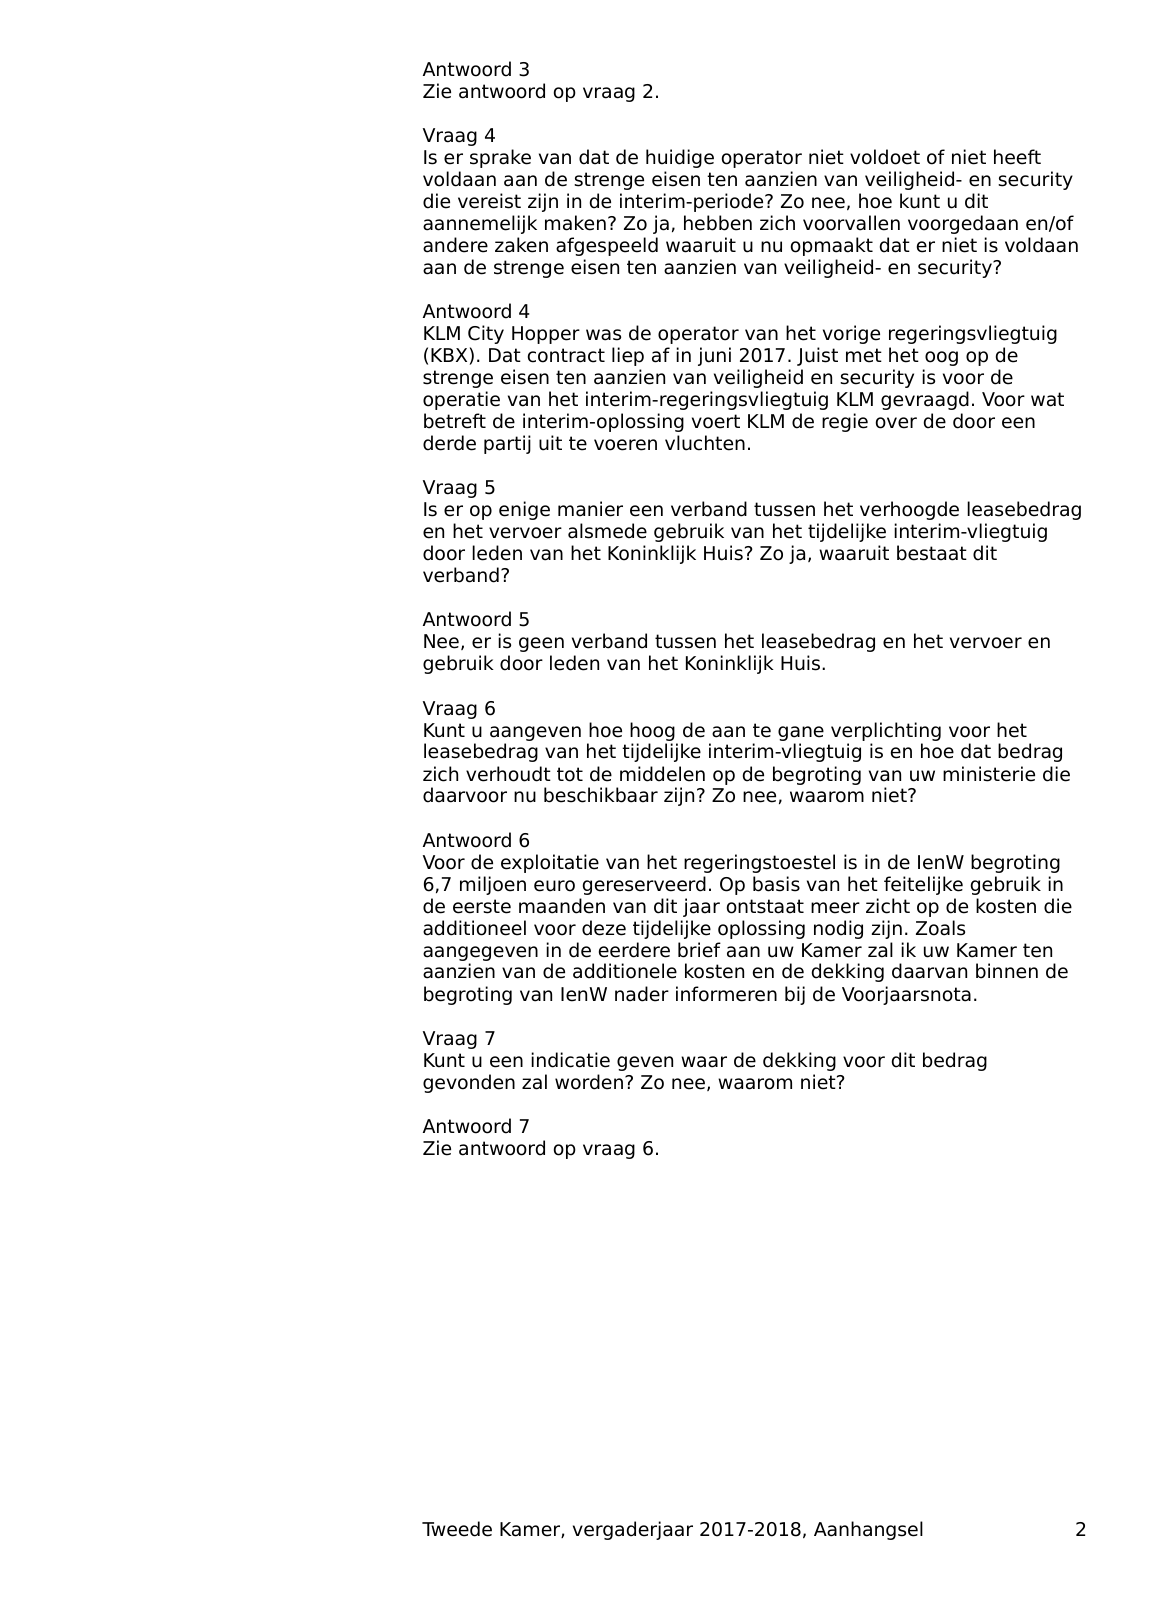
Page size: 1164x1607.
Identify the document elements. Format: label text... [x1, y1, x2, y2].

text Vraag 6 [422, 697, 1087, 719]
text Is er sprake van dat de huidige operator niet voldoet of niet heeft voldaan aan de strenge eisen ten aanzien van veiligheid- en security die vereist zijn in de interim-periode? Zo nee, hoe kunt u dit aannemelijk maken? Zo ja, hebben zich voorvallen voorgedaan en/of andere zaken afgespeeld waaruit u nu opmaakt dat er niet is voldaan aan de strenge eisen ten aanzien van veiligheid- en security? [422, 147, 1087, 279]
text Is er op enige manier een verband tussen het verhoogde leasebedrag en het vervoer alsmede gebruik van het tijdelijke interim-vliegtuig door leden van het Koninklijk Huis? Zo ja, waaruit bestaat dit verband? [422, 499, 1087, 587]
text Antwoord 4 [422, 301, 1087, 323]
text KLM City Hopper was de operator van het vorige regeringsvliegtuig (KBX). Dat contract liep af in juni 2017. Juist met het oog op de strenge eisen ten aanzien van veiligheid en security is voor de operatie van het interim-regeringsvliegtuig KLM gevraagd. Voor wat betreft de interim-oplossing voert KLM de regie over de door een derde partij uit te voeren vluchten. [422, 323, 1087, 455]
text Antwoord 5 [422, 609, 1087, 631]
text Antwoord 6 [422, 829, 1087, 852]
text Vraag 5 [422, 477, 1087, 499]
text Nee, er is geen verband tussen het leasebedrag en het vervoer en gebruik door leden van het Koninklijk Huis. [422, 631, 1087, 675]
text Voor de exploitatie van het regeringstoestel is in de IenW begroting 6,7 miljoen euro gereserveerd. Op basis van het feitelijke gebruik in de eerste maanden van dit jaar ontstaat meer zicht op de kosten die additioneel voor deze tijdelijke oplossing nodig zijn. Zoals aangegeven in de eerdere brief aan uw Kamer zal ik uw Kamer ten aanzien van de additionele kosten en de dekking daarvan binnen de begroting van IenW nader informeren bij de Voorjaarsnota. [422, 852, 1087, 1005]
text Antwoord 7 [422, 1116, 1087, 1138]
text Antwoord 3 [422, 59, 1087, 81]
text Zie antwoord op vraag 2. [422, 81, 1087, 103]
text Vraag 4 [422, 125, 1087, 147]
text Kunt u een indicatie geven waar de dekking voor dit bedrag gevonden zal worden? Zo nee, waarom niet? [422, 1049, 1087, 1093]
text Kunt u aangeven hoe hoog de aan te gane verplichting voor het leasebedrag van het tijdelijke interim-vliegtuig is en hoe dat bedrag zich verhoudt tot de middelen op de begroting van uw ministerie die daarvoor nu beschikbaar zijn? Zo nee, waarom niet? [422, 719, 1087, 807]
text Vraag 7 [422, 1028, 1087, 1049]
text Zie antwoord op vraag 6. [422, 1138, 1087, 1160]
